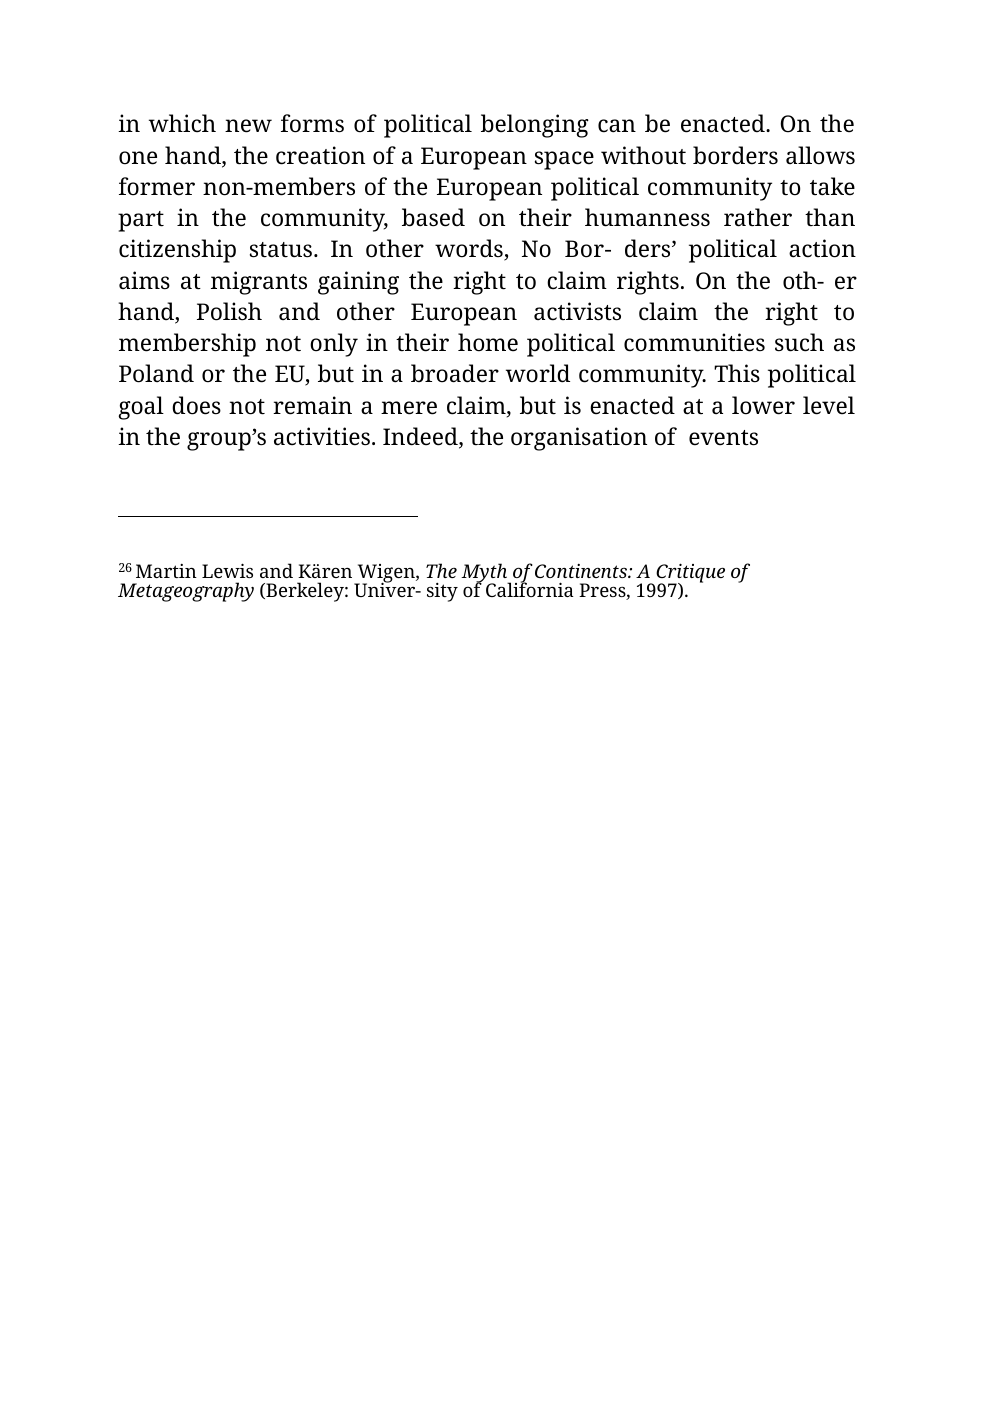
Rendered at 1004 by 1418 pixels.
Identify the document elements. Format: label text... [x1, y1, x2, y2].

text in which new forms of political belonging can be enacted. On the one hand, the creation of a European space without borders allows former non-members of the European political community to take part in the community, based on their humanness rather than citizenship status. In other words, No Bor- ders’ political action aims at migrants gaining the right to claim rights. On the oth- er hand, Polish and other European activists claim the right to membership not only in their home political communities such as Poland or the EU, but in a broader world community. This political goal does not remain a mere claim, but is enacted at a lower level in the group’s activities. Indeed, the organisation of events [118, 108, 856, 452]
text 26 Martin Lewis and Kären Wigen, The Myth of Continents: A Critique of Metageography (Berkeley: Univer- sity of California Press, 1997). [118, 563, 870, 601]
